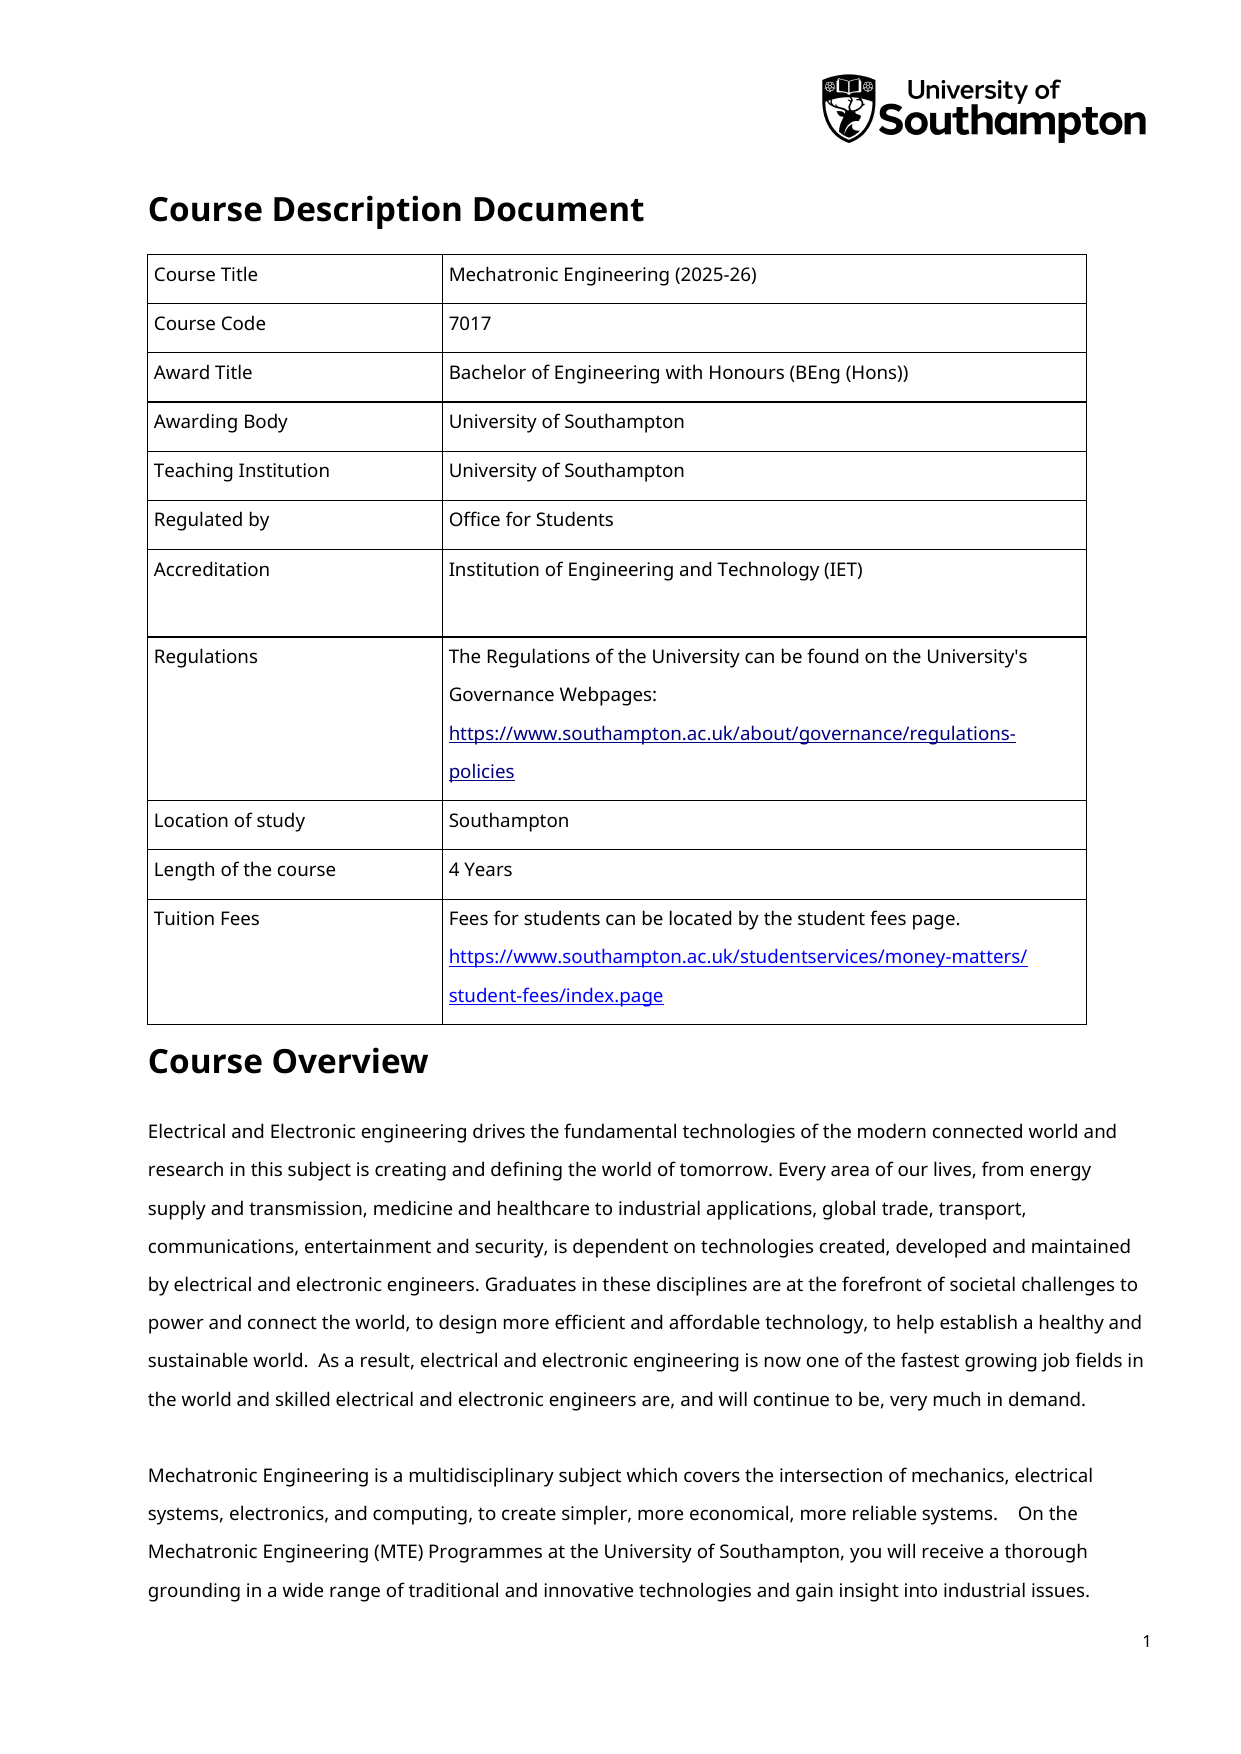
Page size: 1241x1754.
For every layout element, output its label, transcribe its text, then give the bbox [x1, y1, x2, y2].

table_cell Tuition Fees [148, 900, 442, 1024]
table_cell University of Southampton [443, 403, 1086, 451]
table_cell 4 Years [443, 850, 1086, 898]
table_cell Awarding Body [148, 403, 442, 451]
table_cell Location of study [148, 801, 442, 849]
table_cell Office for Students [443, 501, 1086, 549]
subtitle Course Overview [148, 1038, 1152, 1083]
table_header Mechatronic Engineering (2025-26) [443, 255, 1086, 303]
table_cell Bachelor of Engineering with Honours (BEng (Hons)) [443, 353, 1086, 401]
table_cell Regulated by [148, 501, 442, 549]
table_cell Institution of Engineering and Technology (IET) [443, 550, 1086, 636]
table_cell 7017 [443, 304, 1086, 352]
table_cell Accreditation [148, 550, 442, 636]
table_cell Course Code [148, 304, 442, 352]
text Electrical and Electronic engineering drives the fundamental technologies of the modern connected world and research in this subject is creating and defining the world of tomorrow. Every area of our lives, from energy supply and transmission, medicine and healthcare to industrial applications, global trade, transport, communications, entertainment and security, is dependent on technologies created, developed and maintained by electrical and electronic engineers. Graduates in these disciplines are at the forefront of societal challenges to power and connect the world, to design more efficient and affordable technology, to help establish a healthy and sustainable world. As a result, electrical and electronic engineering is now one of the fastest growing job fields in the world and skilled electrical and electronic engineers are, and will continue to be, very much in demand. Mechatronic Engineering is a multidisciplinary subject which covers the intersection of mechanics, electrical systems, electronics, and computing, to create simpler, more economical, more reliable systems. On the Mechatronic Engineering (MTE) Programmes at the University of Southampton, you will receive a thorough grounding in a wide range of traditional and innovative technologies and gain insight into industrial issues. [148, 1118, 1145, 1603]
table_cell Southampton [443, 801, 1086, 849]
table_cell Award Title [148, 353, 442, 401]
subtitle Course Description Document [148, 186, 1152, 231]
table_header Course Title [148, 255, 442, 303]
table_cell Teaching Institution [148, 452, 442, 500]
table_cell The Regulations of the University can be found on the University's Governance Webpages: https://www.southampton.ac.uk/about/governance/regulations-policies [443, 638, 1086, 800]
table_cell Fees for students can be located by the student fees page. https://www.southampton.ac.uk/studentservices/money-matters/student-fees/index.page [443, 900, 1086, 1024]
table_cell Regulations [148, 638, 442, 800]
table_cell Length of the course [148, 850, 442, 898]
table_cell University of Southampton [443, 452, 1086, 500]
